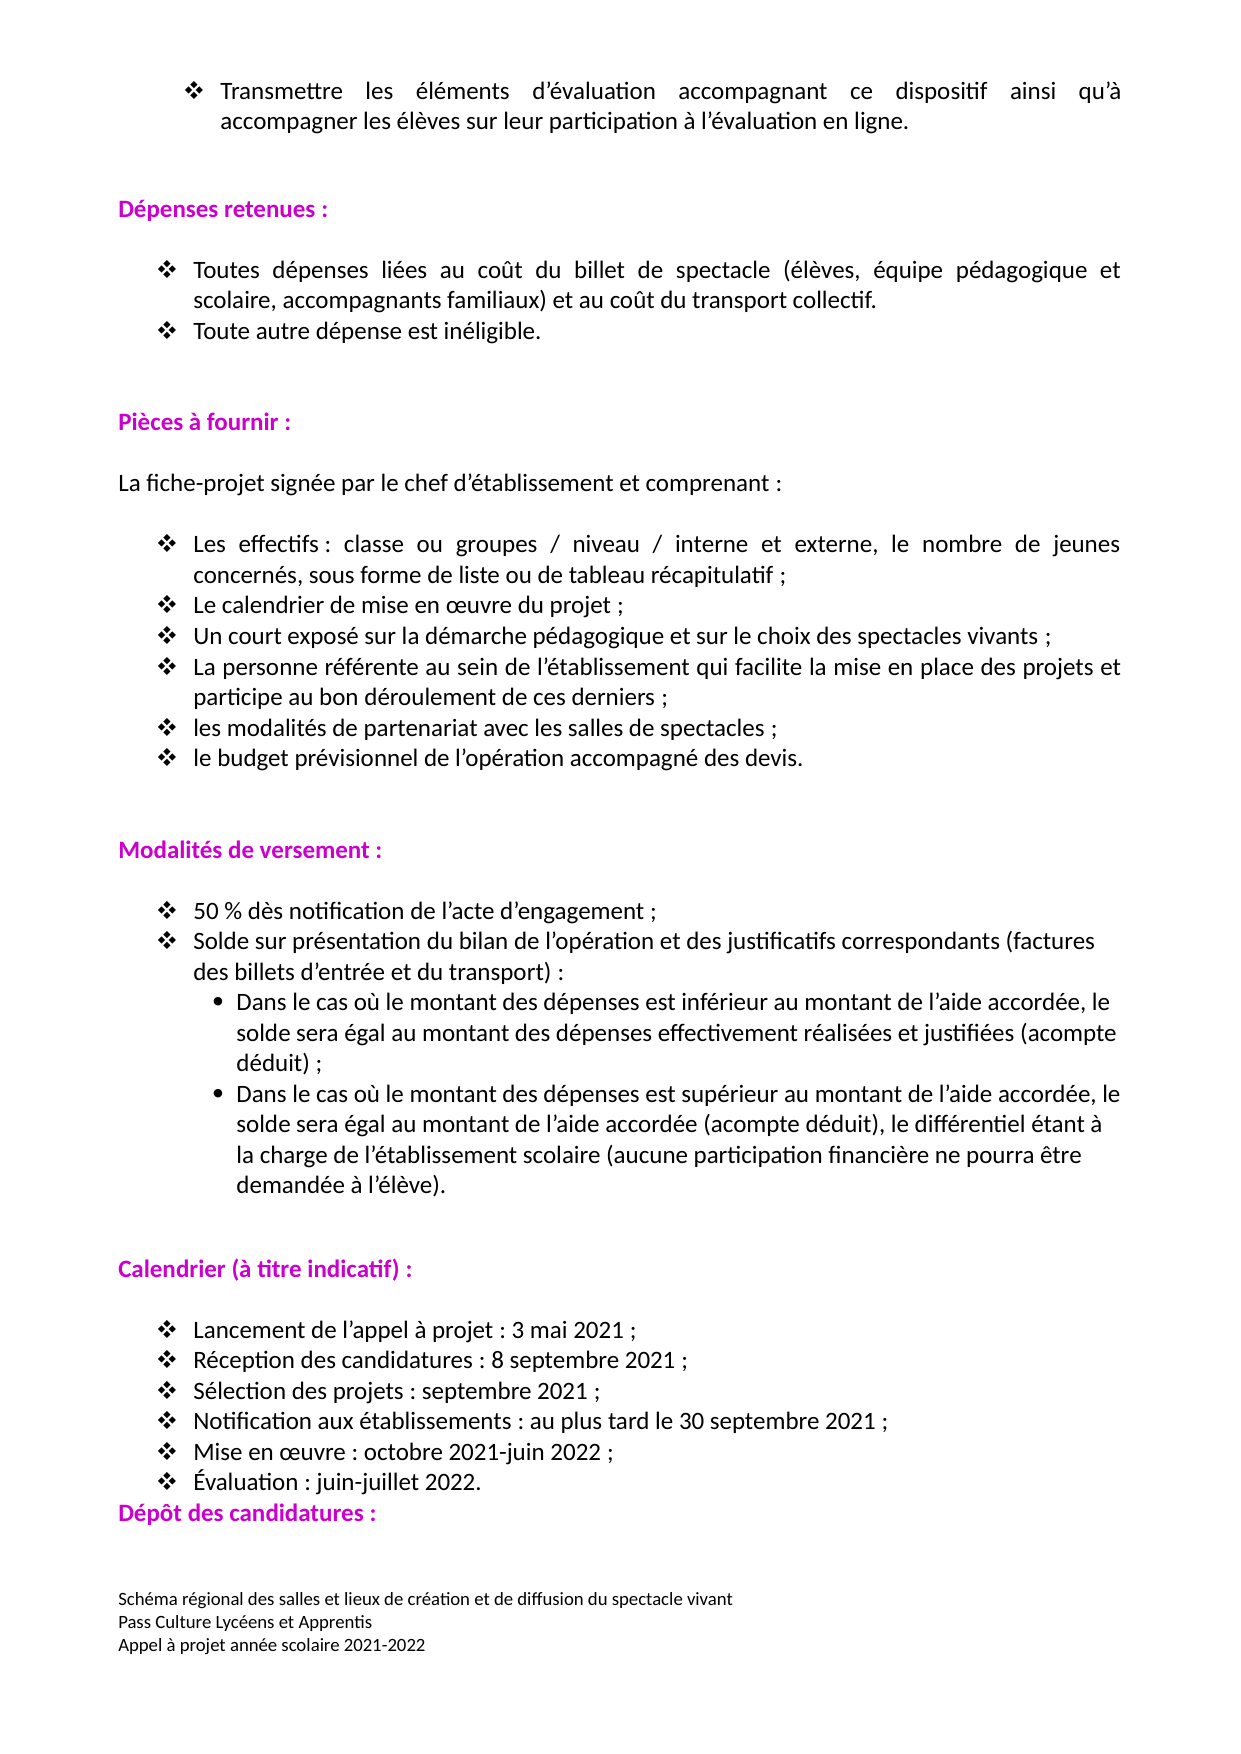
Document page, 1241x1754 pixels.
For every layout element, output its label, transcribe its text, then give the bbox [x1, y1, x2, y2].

list Toutes dépenses liées au coût du billet de spectacle (élèves, équipe pédagogique et scolaire, accompagnants familiaux) et au coût du transport collectif. [156, 254, 1122, 315]
list Mise en œuvre : octobre 2021-juin 2022 ; [156, 1436, 1122, 1466]
text Dépenses retenues : [118, 193, 1122, 223]
list 50 % dès notification de l’acte d’engagement ; [156, 895, 1122, 925]
text Modalités de versement : [118, 834, 1122, 864]
text Calendrier (à titre indicatif) : [118, 1253, 1122, 1283]
list Lancement de l’appel à projet : 3 mai 2021 ; [156, 1314, 1122, 1344]
list les modalités de partenariat avec les salles de spectacles ; [156, 712, 1122, 742]
list Transmettre les éléments d’évaluation accompagnant ce dispositif ainsi qu’à accompagner les élèves sur leur participation à l’évaluation en ligne. [183, 75, 1122, 136]
list Réception des candidatures : 8 septembre 2021 ; [156, 1344, 1122, 1375]
list Solde sur présentation du bilan de l’opération et des justificatifs correspondants (factures des billets d’entrée et du transport) : [156, 925, 1122, 986]
text Dépôt des candidatures : [118, 1497, 1122, 1527]
list Dans le cas où le montant des dépenses est supérieur au montant de l’aide accordée, le solde sera égal au montant de l’aide accordée (acompte déduit), le différentiel étant à la charge de l’établissement scolaire (aucune participation financière ne pourra être demandée à l’élève). [213, 1078, 1122, 1200]
text Pièces à fournir : [118, 407, 1122, 437]
list Évaluation : juin-juillet 2022. [156, 1466, 1122, 1497]
text La fiche-projet signée par le chef d’établissement et comprenant : [118, 468, 1122, 498]
list Notification aux établissements : au plus tard le 30 septembre 2021 ; [156, 1405, 1122, 1436]
list Un court exposé sur la démarche pédagogique et sur le choix des spectacles vivants ; [156, 620, 1122, 651]
list le budget prévisionnel de l’opération accompagné des devis. [156, 742, 1122, 773]
list La personne référente au sein de l’établissement qui facilite la mise en place des projets et participe au bon déroulement de ces derniers ; [156, 651, 1122, 712]
list Les effectifs : classe ou groupes / niveau / interne et externe, le nombre de jeunes concernés, sous forme de liste ou de tableau récapitulatif ; [156, 529, 1122, 590]
list Le calendrier de mise en œuvre du projet ; [156, 590, 1122, 620]
list Sélection des projets : septembre 2021 ; [156, 1375, 1122, 1405]
list Toute autre dépense est inéligible. [156, 315, 1122, 346]
list Dans le cas où le montant des dépenses est inférieur au montant de l’aide accordée, le solde sera égal au montant des dépenses effectivement réalisées et justifiées (acompte déduit) ; [213, 986, 1122, 1078]
